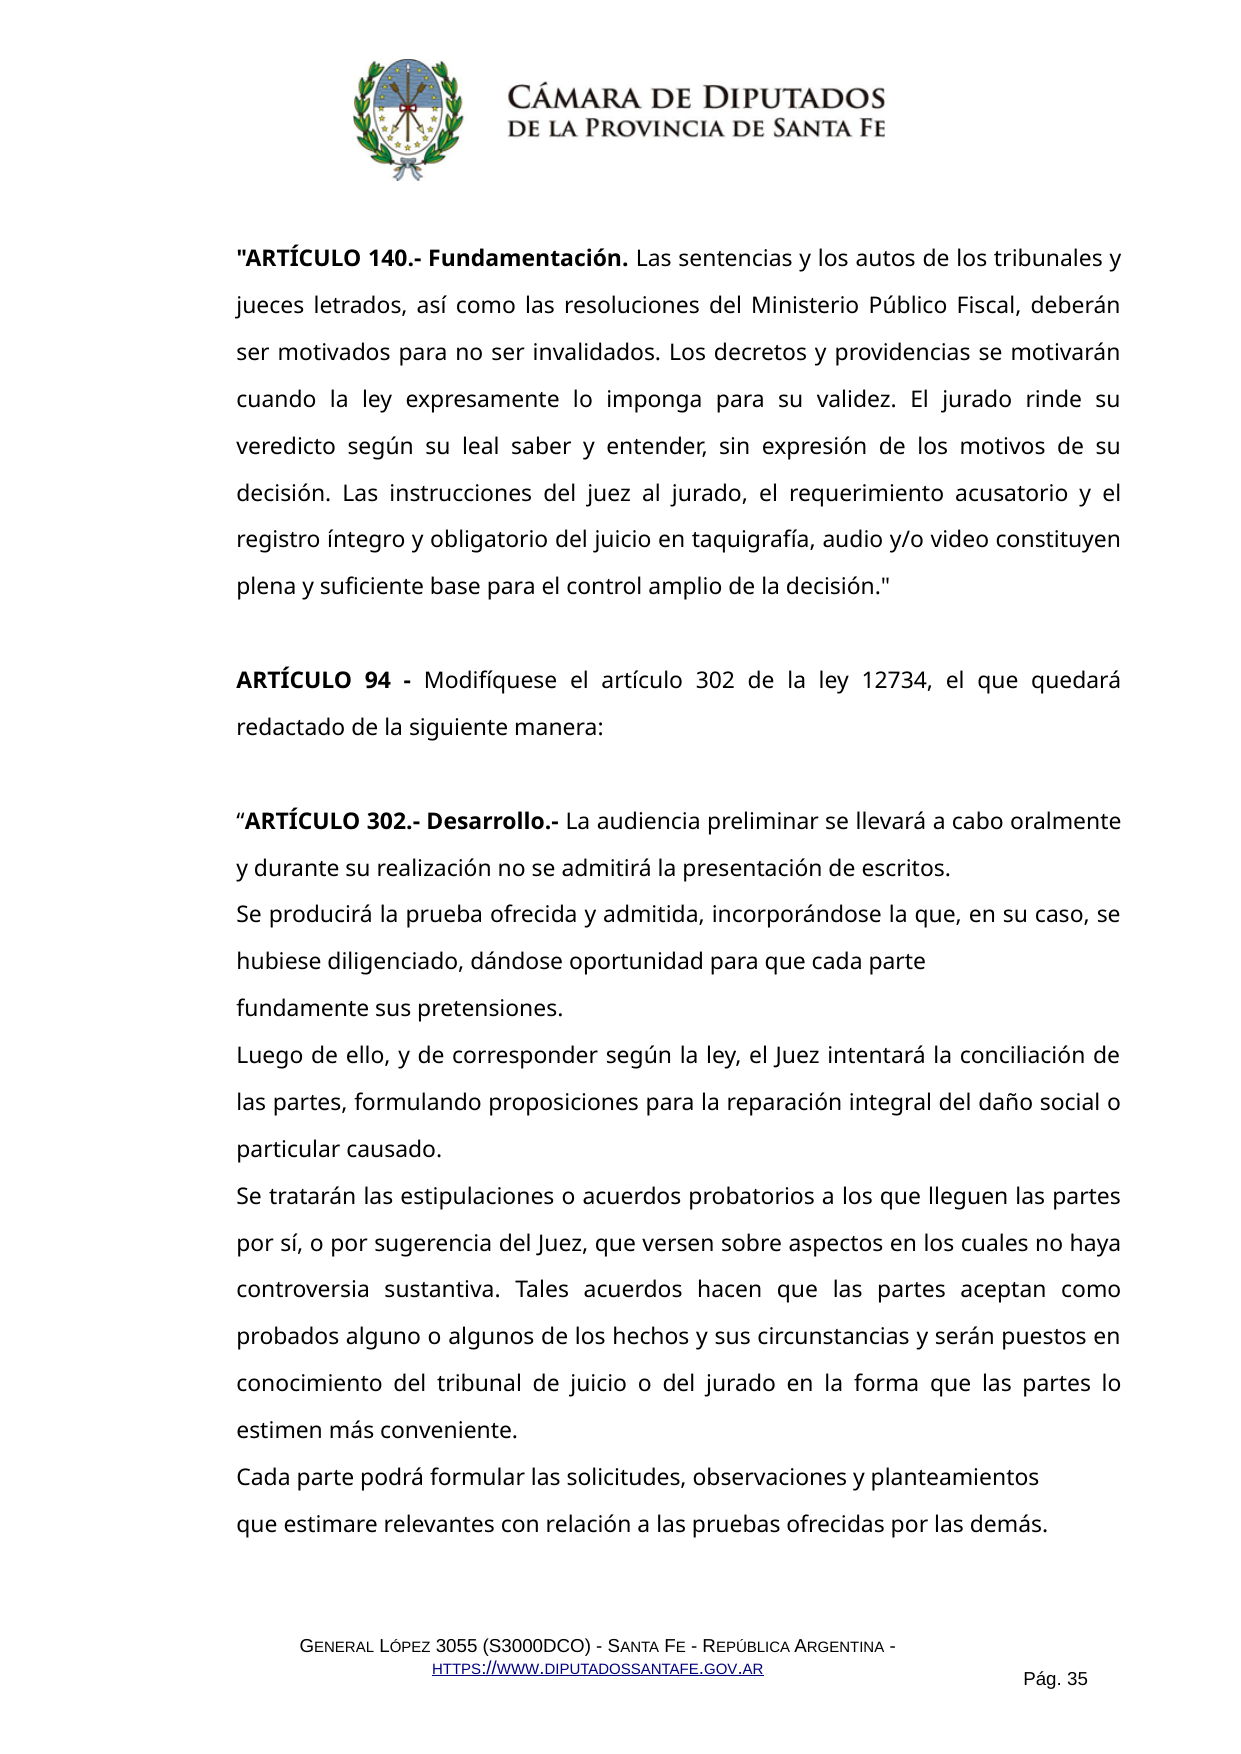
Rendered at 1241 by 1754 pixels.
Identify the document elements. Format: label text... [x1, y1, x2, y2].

text ARTÍCULO 94 - Modifíquese el artículo 302 de la ley 12734, el que quedará redactado de la siguiente manera: [236, 664, 1122, 742]
text “ARTÍCULO 302.- Desarrollo.- La audiencia preliminar se llevará a cabo oralmente y durante su realización no se admitirá la presentación de escritos. [236, 805, 1122, 883]
text "ARTÍCULO 140.- Fundamentación. Las sentencias y los autos de los tribunales y jueces letrados, así como las resoluciones del Ministerio Público Fiscal, deberán ser motivados para no ser invalidados. Los decretos y providencias se motivarán cuando la ley expresamente lo imponga para su validez. El jurado rinde su veredicto según su leal saber y entender, sin expresión de los motivos de su decisión. Las instrucciones del juez al jurado, el requerimiento acusatorio y el registro íntegro y obligatorio del juicio en taquigrafía, audio y/o video constituyen plena y suficiente base para el control amplio de la decisión." [236, 242, 1122, 602]
text fundamente sus pretensiones. [236, 992, 1122, 1023]
text Se tratarán las estipulaciones o acuerdos probatorios a los que lleguen las partes por sí, o por sugerencia del Juez, que versen sobre aspectos en los cuales no haya controversia sustantiva. Tales acuerdos hacen que las partes aceptan como probados alguno o algunos de los hechos y sus circunstancias y serán puestos en conocimiento del tribunal de juicio o del jurado en la forma que las partes lo estimen más conveniente. [236, 1180, 1122, 1445]
text Cada parte podrá formular las solicitudes, observaciones y planteamientos [236, 1461, 1122, 1492]
text Luego de ello, y de corresponder según la ley, el Juez intentará la conciliación de las partes, formulando proposiciones para la reparación integral del daño social o particular causado. [236, 1039, 1122, 1164]
text que estimare relevantes con relación a las pruebas ofrecidas por las demás. [236, 1508, 1122, 1539]
text Se producirá la prueba ofrecida y admitida, incorporándose la que, en su caso, se hubiese diligenciado, dándose oportunidad para que cada parte [236, 898, 1122, 977]
